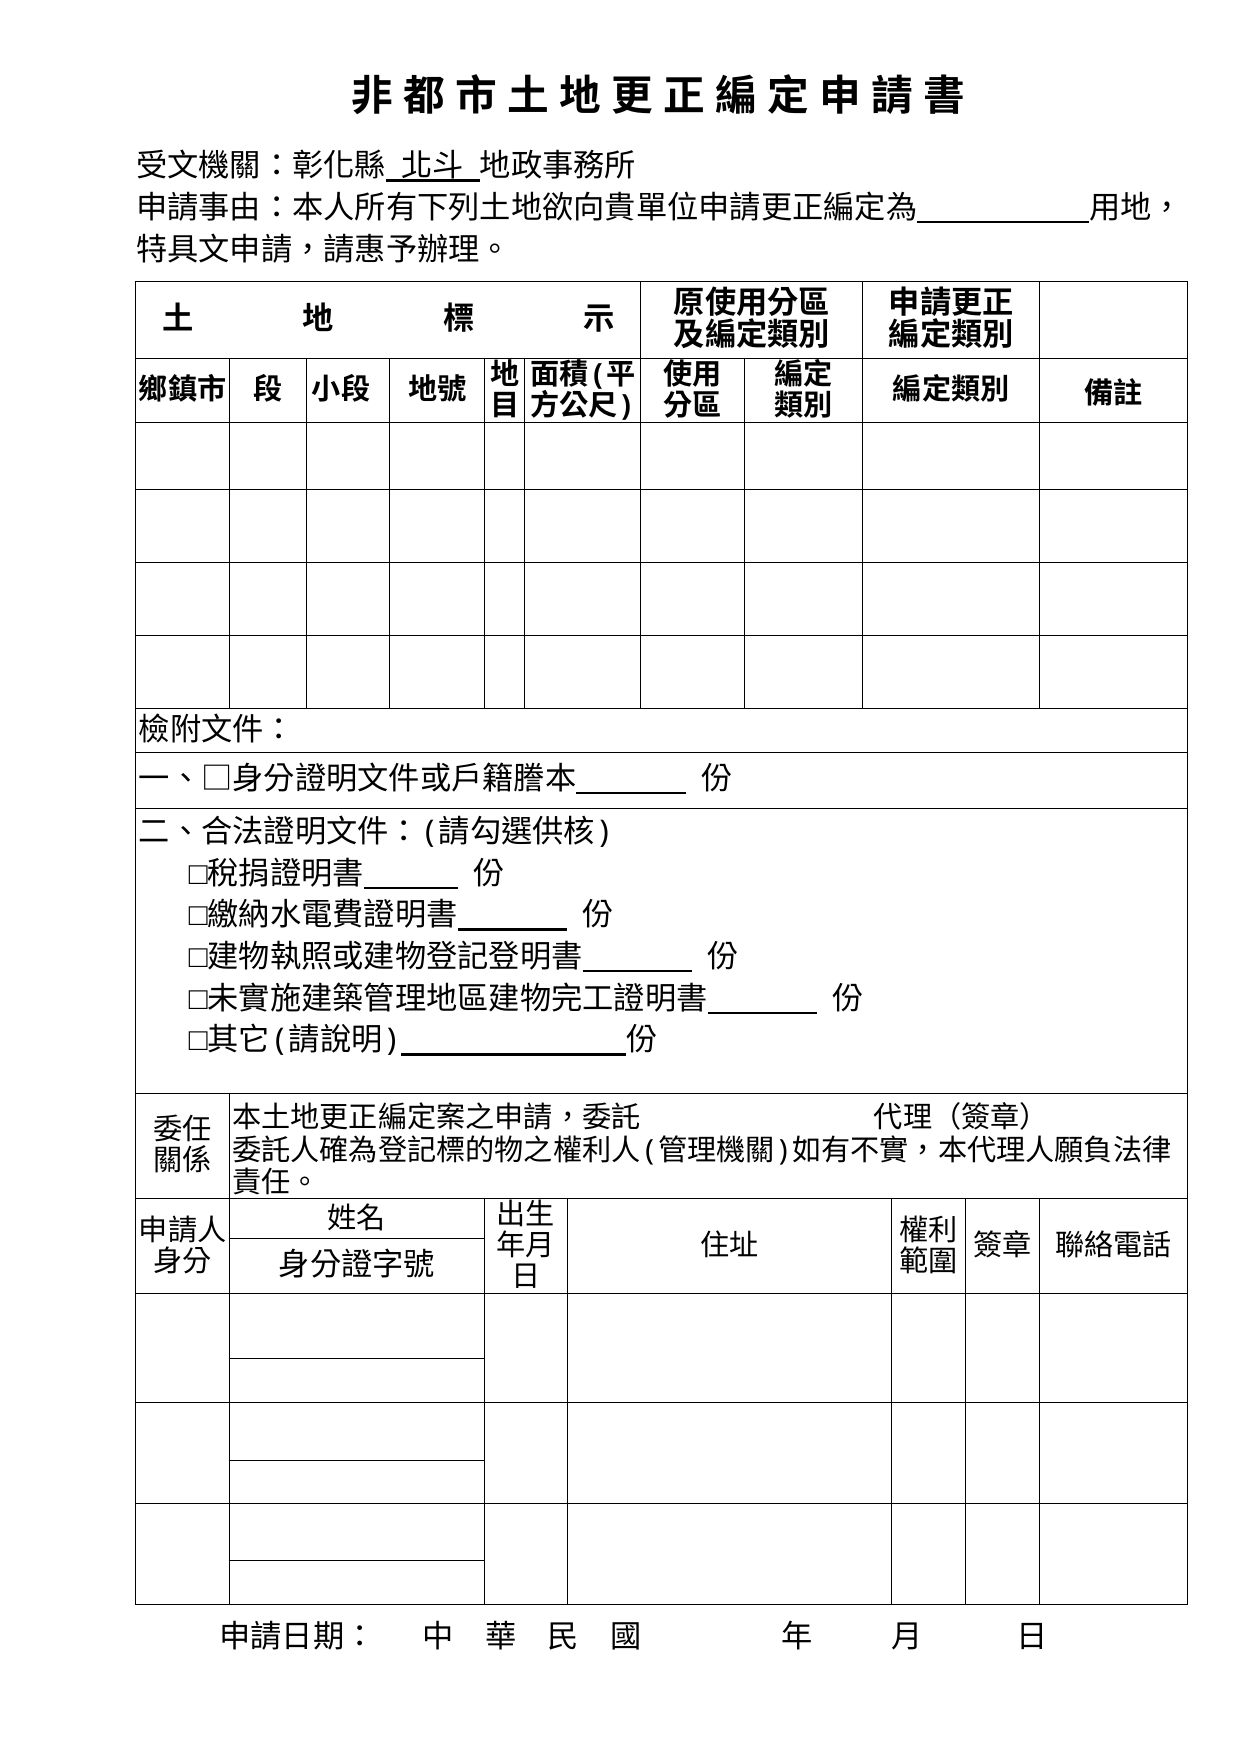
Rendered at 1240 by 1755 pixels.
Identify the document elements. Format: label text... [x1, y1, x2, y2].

table_cell 身分證字號 [230, 1239, 484, 1293]
table_cell 小段 [307, 359, 389, 422]
table_cell [390, 490, 484, 562]
table_cell [863, 490, 1039, 562]
table_cell 備註 [1040, 359, 1187, 422]
text 受文機關：彰化縣 北斗 地政事務所 [136, 143, 1181, 185]
table_cell [745, 636, 862, 708]
table_cell 編定類別 [863, 359, 1039, 422]
table_cell [390, 636, 484, 708]
table_cell [230, 563, 306, 635]
table_cell [390, 563, 484, 635]
table_cell [568, 1504, 891, 1603]
table_cell 出生年月日 [485, 1199, 567, 1293]
table_header 原使用分區 及編定類別 [641, 282, 862, 358]
table_cell [892, 1504, 965, 1603]
table_cell [863, 636, 1039, 708]
table_cell 編定 類別 [745, 359, 862, 422]
text 非都市土地更正編定申請書 [136, 77, 1181, 118]
table_cell 面積(平方公尺) [525, 359, 640, 422]
table_cell [230, 636, 306, 708]
table_cell 申請人身分 [136, 1199, 229, 1293]
table_cell [1040, 1294, 1187, 1402]
table_cell 本土地更正編定案之申請，委託 代理（簽章） 委託人確為登記標的物之權利人(管理機關)如有不實，本代理人願負法律責任。 [230, 1094, 1187, 1198]
table_cell [641, 636, 744, 708]
table_cell 住址 [568, 1199, 891, 1293]
table_cell [136, 636, 229, 708]
table_cell [966, 1294, 1039, 1402]
table_cell [568, 1403, 891, 1503]
table_cell 委任 關係 [136, 1094, 229, 1198]
table_cell [307, 636, 389, 708]
table_cell [230, 1359, 484, 1402]
table_cell [230, 1461, 484, 1503]
table_cell [745, 490, 862, 562]
table_cell 簽章 [966, 1199, 1039, 1293]
table_cell [136, 490, 229, 562]
table_cell 姓名 [230, 1199, 484, 1238]
table_cell [230, 423, 306, 489]
table_cell [485, 423, 524, 489]
table_cell [485, 1294, 567, 1402]
table_cell [568, 1294, 891, 1402]
table_cell 鄉鎮市 [136, 359, 229, 422]
table_cell [230, 1561, 484, 1603]
table_cell [892, 1294, 965, 1402]
table_cell [525, 636, 640, 708]
table_cell 一、□身分證明文件或戶籍謄本 份 [136, 753, 1187, 808]
table_cell [641, 423, 744, 489]
table_cell [745, 563, 862, 635]
table_cell 檢附文件： [136, 709, 1187, 752]
table_cell [1040, 423, 1187, 489]
table_cell [307, 490, 389, 562]
table_cell [230, 490, 306, 562]
table_cell [230, 1294, 484, 1357]
table_header 土 地 標 示 [136, 282, 640, 358]
table_cell [307, 423, 389, 489]
table_cell [485, 563, 524, 635]
table_header [1040, 282, 1187, 358]
table_cell [136, 1504, 229, 1603]
table_cell [230, 1403, 484, 1459]
text 申請日期： 中 華 民 國 年 月 日 [136, 1605, 1130, 1659]
table_cell [390, 423, 484, 489]
table_cell 地號 [390, 359, 484, 422]
table_cell [1040, 636, 1187, 708]
text 申請事由：本人所有下列土地欲向貴單位申請更正編定為 用地，特具文申請，請惠予辦理。 [136, 185, 1181, 268]
table_cell [525, 490, 640, 562]
table_cell [1040, 563, 1187, 635]
table_cell [1040, 1403, 1187, 1503]
table_cell [485, 1403, 567, 1503]
table_cell 使用 分區 [641, 359, 744, 422]
table_cell [525, 563, 640, 635]
table_cell 段 [230, 359, 306, 422]
table_cell [966, 1403, 1039, 1503]
table_cell [641, 490, 744, 562]
table_cell [136, 423, 229, 489]
table_cell [136, 1403, 229, 1503]
table_cell [745, 423, 862, 489]
table_cell [641, 563, 744, 635]
table_cell 二、合法證明文件：(請勾選供核) □稅捐證明書 份 □繳納水電費證明書 份 □建物執照或建物登記登明書 份 □未實施建築管理地區建物完工證明書 份 □其它(請說明) 份 [136, 809, 1187, 1092]
table_cell [1040, 490, 1187, 562]
table_cell 權利範圍 [892, 1199, 965, 1293]
table_cell [525, 423, 640, 489]
table_cell [1040, 1504, 1187, 1603]
table_cell 地目 [485, 359, 524, 422]
table_cell [863, 423, 1039, 489]
table_cell [136, 563, 229, 635]
table_header 申請更正 編定類別 [863, 282, 1039, 358]
table_cell [230, 1504, 484, 1560]
table_cell [307, 563, 389, 635]
table_cell [966, 1504, 1039, 1603]
table_cell [892, 1403, 965, 1503]
table_cell [485, 636, 524, 708]
table_cell [485, 1504, 567, 1603]
table_cell [863, 563, 1039, 635]
table_cell [136, 1294, 229, 1402]
table_cell 聯絡電話 [1040, 1199, 1187, 1293]
table_cell [485, 490, 524, 562]
